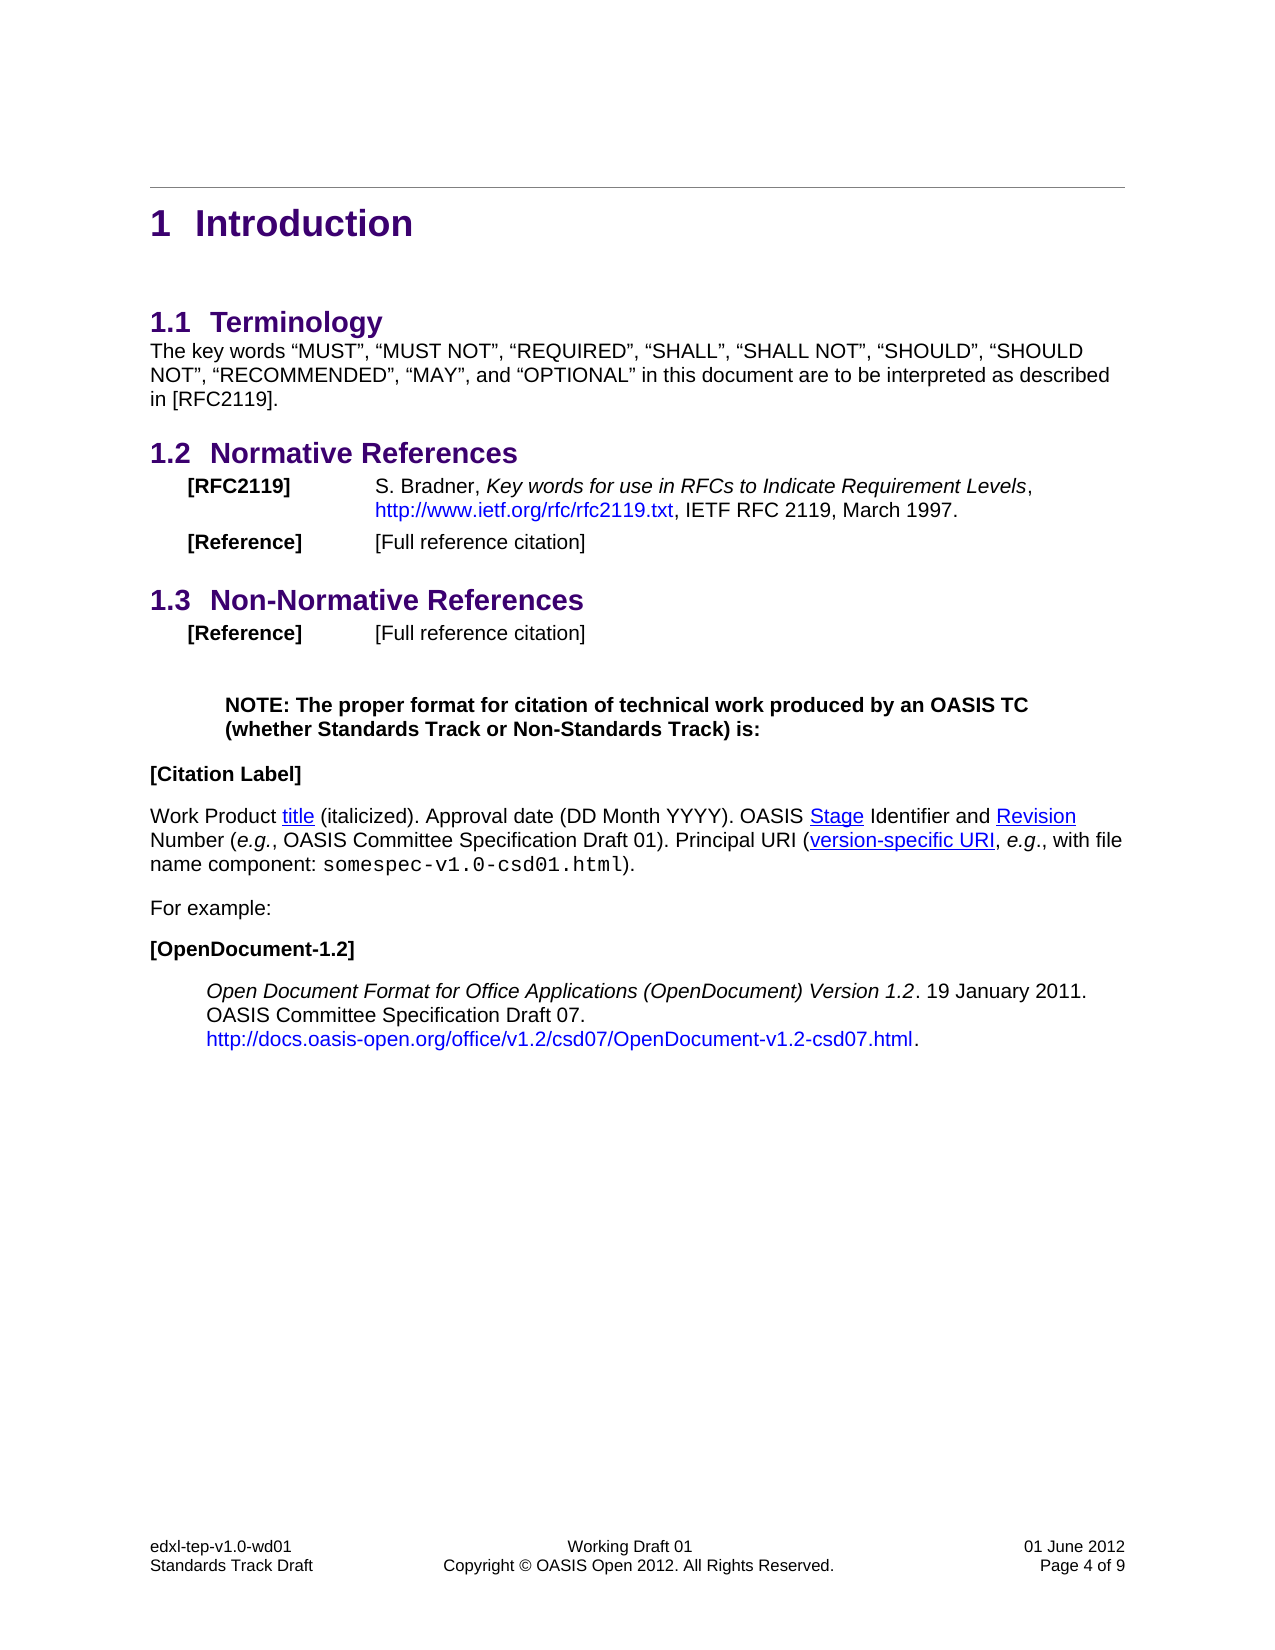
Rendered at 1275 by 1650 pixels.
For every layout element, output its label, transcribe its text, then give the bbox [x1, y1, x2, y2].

subtitle Normative References [150, 436, 1125, 469]
subtitle Terminology [150, 305, 1125, 339]
subtitle Introduction [150, 188, 1125, 244]
text Work Product title (italicized). Approval date (DD Month YYYY). OASIS Stage Identifier and Revision Number (e.g., OASIS Committee Specification Draft 01). Principal URI (version-specific URI, e.g., with file name component: somespec-v1.0-csd01.html). [150, 804, 1125, 877]
subtitle Non-Normative References [150, 583, 1125, 616]
text [OpenDocument-1.2] [150, 937, 1125, 961]
text [Reference] [Full reference citation] [187, 621, 1125, 644]
text [Citation Label] [150, 762, 1125, 786]
text [RFC2119] S. Bradner, Key words for use in RFCs to Indicate Requirement Levels, http://www.ietf.org/rfc/rfc2119.txt, IETF RFC 2119, March 1997. [187, 473, 1125, 521]
text For example: [150, 895, 1125, 919]
text NOTE: The proper format for citation of technical work produced by an OASIS TC (whether Standards Track or Non-Standards Track) is: [225, 693, 1050, 741]
text Open Document Format for Office Applications (OpenDocument) Version 1.2. 19 January 2011. OASIS Committee Specification Draft 07. http://docs.oasis-open.org/office/v1.2/csd07/OpenDocument-v1.2-csd07.html. [206, 979, 1125, 1051]
text The key words “MUST”, “MUST NOT”, “REQUIRED”, “SHALL”, “SHALL NOT”, “SHOULD”, “SHOULD NOT”, “RECOMMENDED”, “MAY”, and “OPTIONAL” in this document are to be interpreted as described in [RFC2119]. [150, 339, 1125, 411]
text [Reference] [Full reference citation] [187, 530, 1125, 554]
